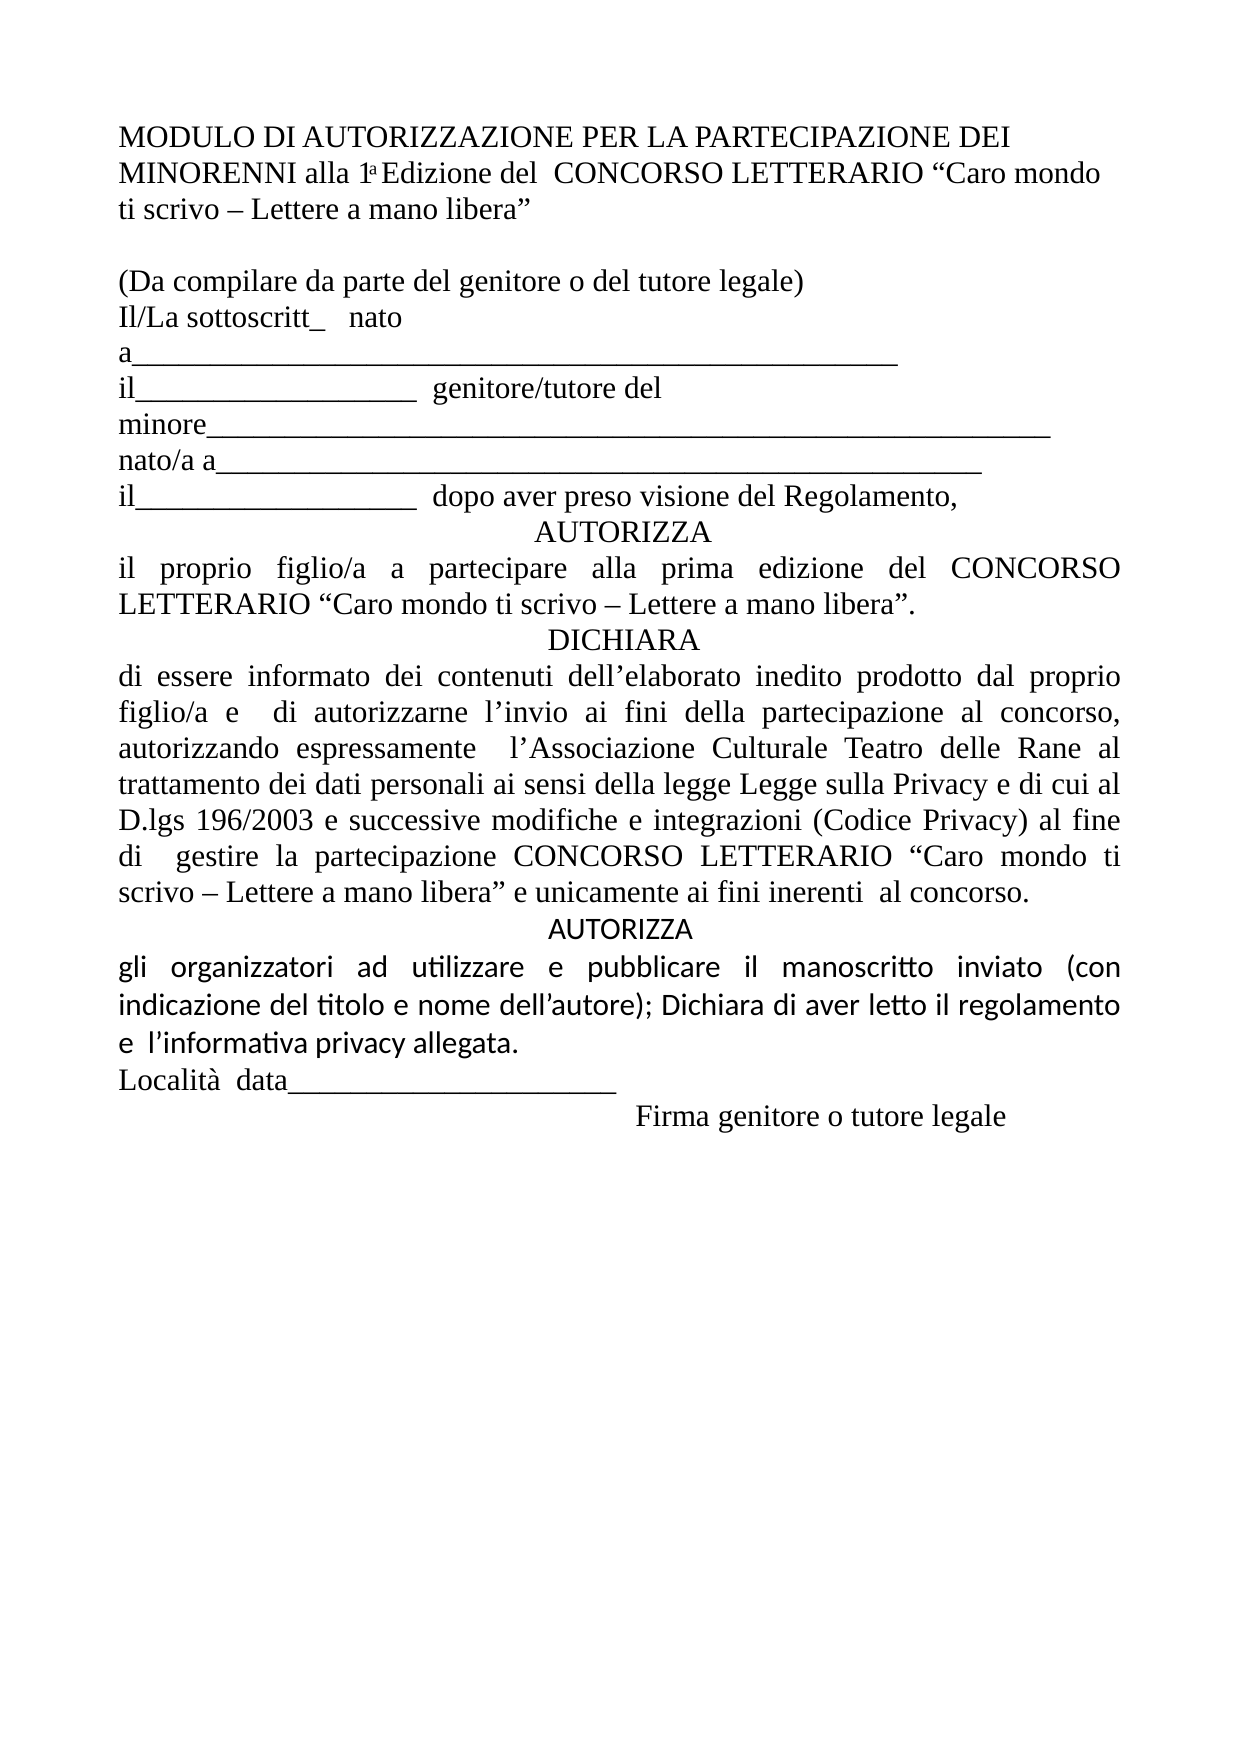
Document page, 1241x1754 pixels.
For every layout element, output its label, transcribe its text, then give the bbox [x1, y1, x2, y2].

text AUTORIZZA [118, 909, 1122, 947]
text gli organizzatori ad utilizzare e pubblicare il manoscritto inviato (con indicazione del titolo e nome dell’autore); Dichiara di aver letto il regolamento e l’informativa privacy allegata. [118, 947, 1122, 1061]
text AUTORIZZA [118, 513, 1122, 549]
text (Da compilare da parte del genitore o del tutore legale) [118, 262, 1122, 298]
text Località data_____________________ [118, 1061, 1122, 1097]
text Firma genitore o tutore legale [118, 1097, 1122, 1133]
text Il/La sottoscritt_ nato a_________________________________________________ il__________________ genitore/tutore del minore______________________________________________________ nato/a a_________________________________________________ il__________________ dopo aver preso visione del Regolamento, [118, 298, 1122, 513]
text MODULO DI AUTORIZZAZIONE PER LA PARTECIPAZIONE DEI MINORENNI alla 1ͣ Edizione del CONCORSO LETTERARIO “Caro mondo ti scrivo – Lettere a mano libera” [118, 118, 1122, 226]
text di essere informato dei contenuti dell’elaborato inedito prodotto dal proprio figlio/a e di autorizzarne l’invio ai fini della partecipazione al concorso, autorizzando espressamente l’Associazione Culturale Teatro delle Rane al trattamento dei dati personali ai sensi della legge Legge sulla Privacy e di cui al D.lgs 196/2003 e successive modifiche e integrazioni (Codice Privacy) al fine di gestire la partecipazione CONCORSO LETTERARIO “Caro mondo ti scrivo – Lettere a mano libera” e unicamente ai fini inerenti al concorso. [118, 657, 1122, 909]
text DICHIARA [118, 621, 1122, 657]
text il proprio figlio/a a partecipare alla prima edizione del CONCORSO LETTERARIO “Caro mondo ti scrivo – Lettere a mano libera”. [118, 549, 1122, 621]
